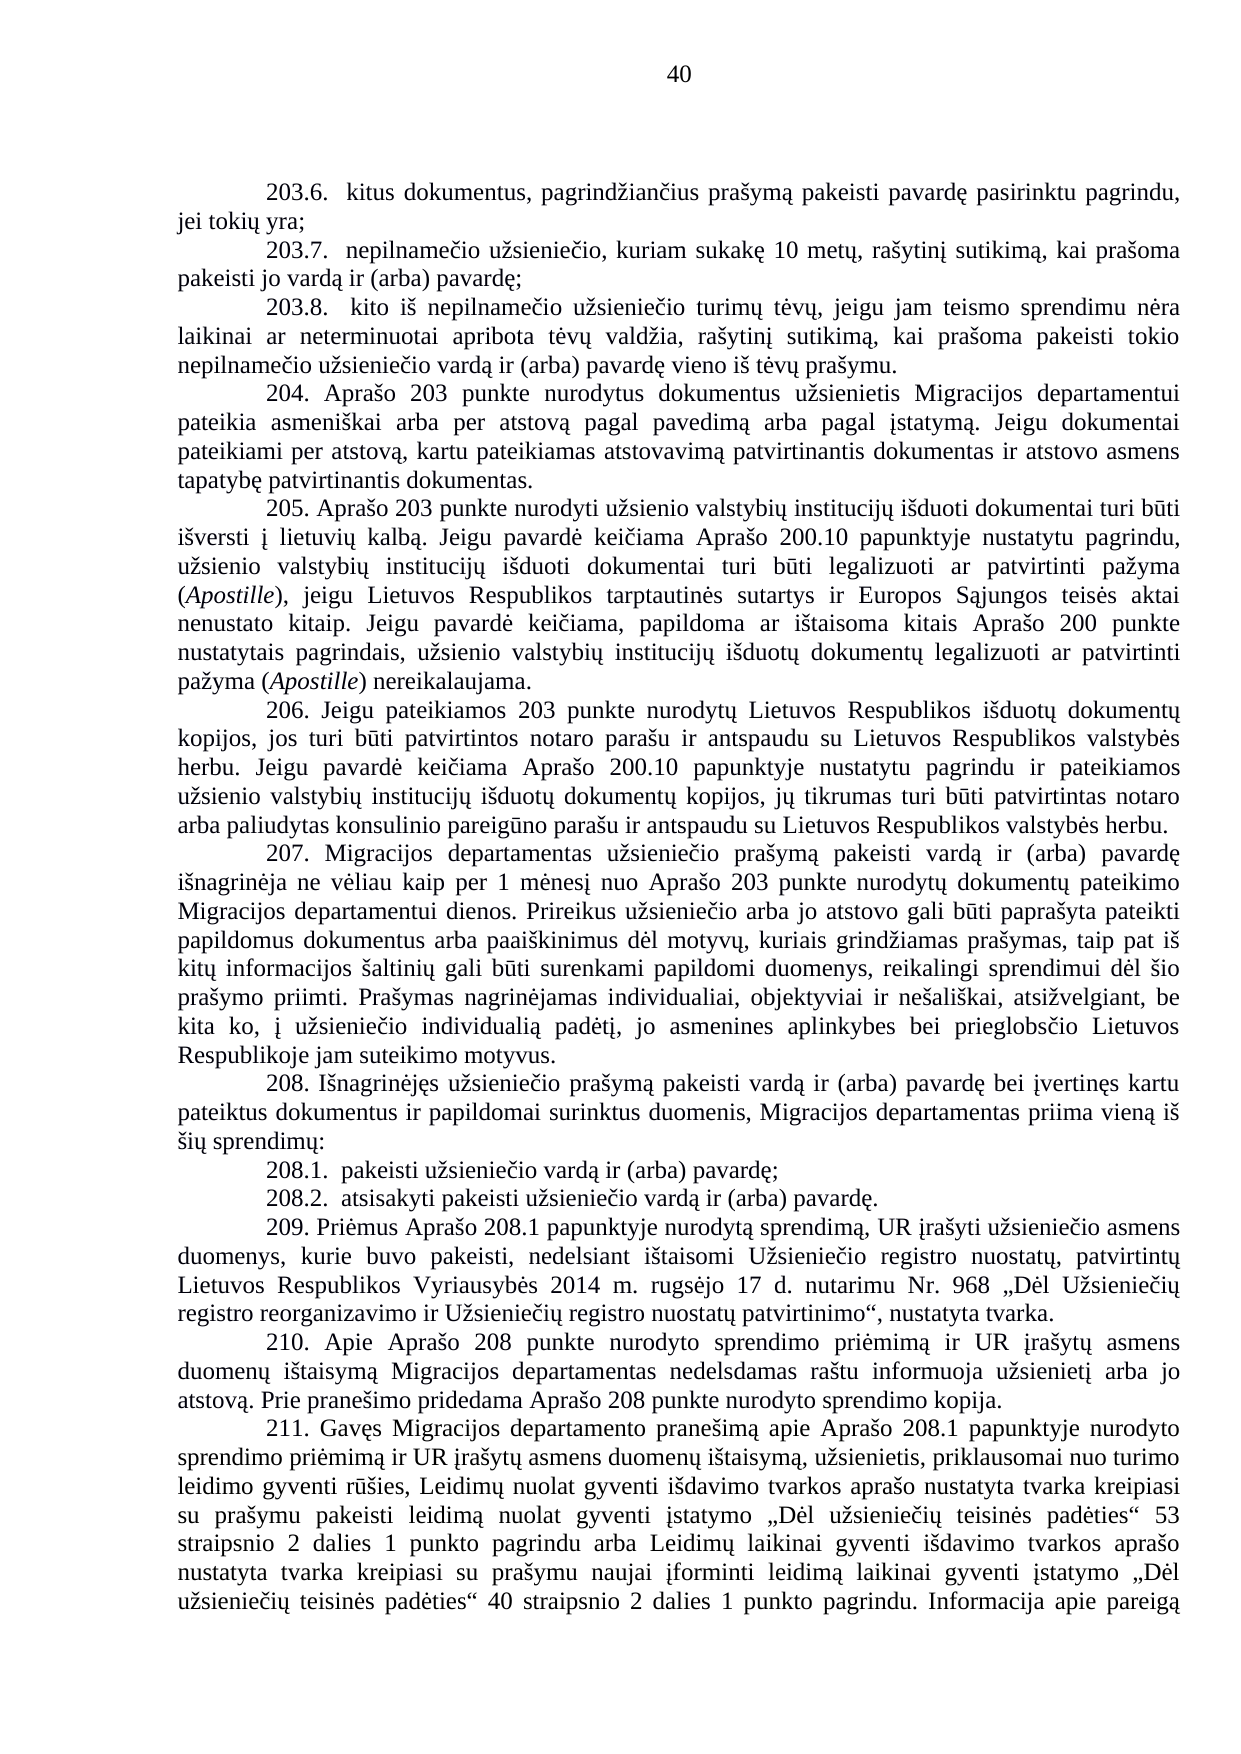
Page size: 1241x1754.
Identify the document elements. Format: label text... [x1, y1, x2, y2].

text 207. Migracijos departamentas užsieniečio prašymą pakeisti vardą ir (arba) pavardę išnagrinėja ne vėliau kaip per 1 mėnesį nuo Aprašo 203 punkte nurodytų dokumentų pateikimo Migracijos departamentui dienos. Prireikus užsieniečio arba jo atstovo gali būti paprašyta pateikti papildomus dokumentus arba paaiškinimus dėl motyvų, kuriais grindžiamas prašymas, taip pat iš kitų informacijos šaltinių gali būti surenkami papildomi duomenys, reikalingi sprendimui dėl šio prašymo priimti. Prašymas nagrinėjamas individualiai, objektyviai ir nešališkai, atsižvelgiant, be kita ko, į užsieniečio individualią padėtį, jo asmenines aplinkybes bei prieglobsčio Lietuvos Respublikoje jam suteikimo motyvus. [177, 838, 1181, 1068]
text 204. Aprašo 203 punkte nurodytus dokumentus užsienietis Migracijos departamentui pateikia asmeniškai arba per atstovą pagal pavedimą arba pagal įstatymą. Jeigu dokumentai pateikiami per atstovą, kartu pateikiamas atstovavimą patvirtinantis dokumentas ir atstovo asmens tapatybę patvirtinantis dokumentas. [177, 378, 1181, 493]
text 203.7. nepilnamečio užsieniečio, kuriam sukakę 10 metų, rašytinį sutikimą, kai prašoma pakeisti jo vardą ir (arba) pavardę; [177, 235, 1181, 292]
text 206. Jeigu pateikiamos 203 punkte nurodytų Lietuvos Respublikos išduotų dokumentų kopijos, jos turi būti patvirtintos notaro parašu ir antspaudu su Lietuvos Respublikos valstybės herbu. Jeigu pavardė keičiama Aprašo 200.10 papunktyje nustatytu pagrindu ir pateikiamos užsienio valstybių institucijų išduotų dokumentų kopijos, jų tikrumas turi būti patvirtintas notaro arba paliudytas konsulinio pareigūno parašu ir antspaudu su Lietuvos Respublikos valstybės herbu. [177, 695, 1181, 838]
text 211. Gavęs Migracijos departamento pranešimą apie Aprašo 208.1 papunktyje nurodyto sprendimo priėmimą ir UR įrašytų asmens duomenų ištaisymą, užsienietis, priklausomai nuo turimo leidimo gyventi rūšies, Leidimų nuolat gyventi išdavimo tvarkos aprašo nustatyta tvarka kreipiasi su prašymu pakeisti leidimą nuolat gyventi įstatymo „Dėl užsieniečių teisinės padėties“ 53 straipsnio 2 dalies 1 punkto pagrindu arba Leidimų laikinai gyventi išdavimo tvarkos aprašo nustatyta tvarka kreipiasi su prašymu naujai įforminti leidimą laikinai gyventi įstatymo „Dėl užsieniečių teisinės padėties“ 40 straipsnio 2 dalies 1 punkto pagrindu. Informacija apie pareigą [177, 1413, 1181, 1615]
text 209. Priėmus Aprašo 208.1 papunktyje nurodytą sprendimą, UR įrašyti užsieniečio asmens duomenys, kurie buvo pakeisti, nedelsiant ištaisomi Užsieniečio registro nuostatų, patvirtintų Lietuvos Respublikos Vyriausybės 2014 m. rugsėjo 17 d. nutarimu Nr. 968 „Dėl Užsieniečių registro reorganizavimo ir Užsieniečių registro nuostatų patvirtinimo“, nustatyta tvarka. [177, 1212, 1181, 1327]
text 208. Išnagrinėjęs užsieniečio prašymą pakeisti vardą ir (arba) pavardę bei įvertinęs kartu pateiktus dokumentus ir papildomai surinktus duomenis, Migracijos departamentas priima vieną iš šių sprendimų: [177, 1068, 1181, 1155]
text 205. Aprašo 203 punkte nurodyti užsienio valstybių institucijų išduoti dokumentai turi būti išversti į lietuvių kalbą. Jeigu pavardė keičiama Aprašo 200.10 papunktyje nustatytu pagrindu, užsienio valstybių institucijų išduoti dokumentai turi būti legalizuoti ar patvirtinti pažyma (Apostille), jeigu Lietuvos Respublikos tarptautinės sutartys ir Europos Sąjungos teisės aktai nenustato kitaip. Jeigu pavardė keičiama, papildoma ar ištaisoma kitais Aprašo 200 punkte nustatytais pagrindais, užsienio valstybių institucijų išduotų dokumentų legalizuoti ar patvirtinti pažyma (Apostille) nereikalaujama. [177, 493, 1181, 695]
text 203.8. kito iš nepilnamečio užsieniečio turimų tėvų, jeigu jam teismo sprendimu nėra laikinai ar neterminuotai apribota tėvų valdžia, rašytinį sutikimą, kai prašoma pakeisti tokio nepilnamečio užsieniečio vardą ir (arba) pavardę vieno iš tėvų prašymu. [177, 292, 1181, 378]
text 208.1. pakeisti užsieniečio vardą ir (arba) pavardę; [177, 1155, 1181, 1183]
text 208.2. atsisakyti pakeisti užsieniečio vardą ir (arba) pavardę. [177, 1183, 1181, 1212]
text 210. Apie Aprašo 208 punkte nurodyto sprendimo priėmimą ir UR įrašytų asmens duomenų ištaisymą Migracijos departamentas nedelsdamas raštu informuoja užsienietį arba jo atstovą. Prie pranešimo pridedama Aprašo 208 punkte nurodyto sprendimo kopija. [177, 1327, 1181, 1413]
text 203.6. kitus dokumentus, pagrindžiančius prašymą pakeisti pavardę pasirinktu pagrindu, jei tokių yra; [177, 177, 1181, 235]
